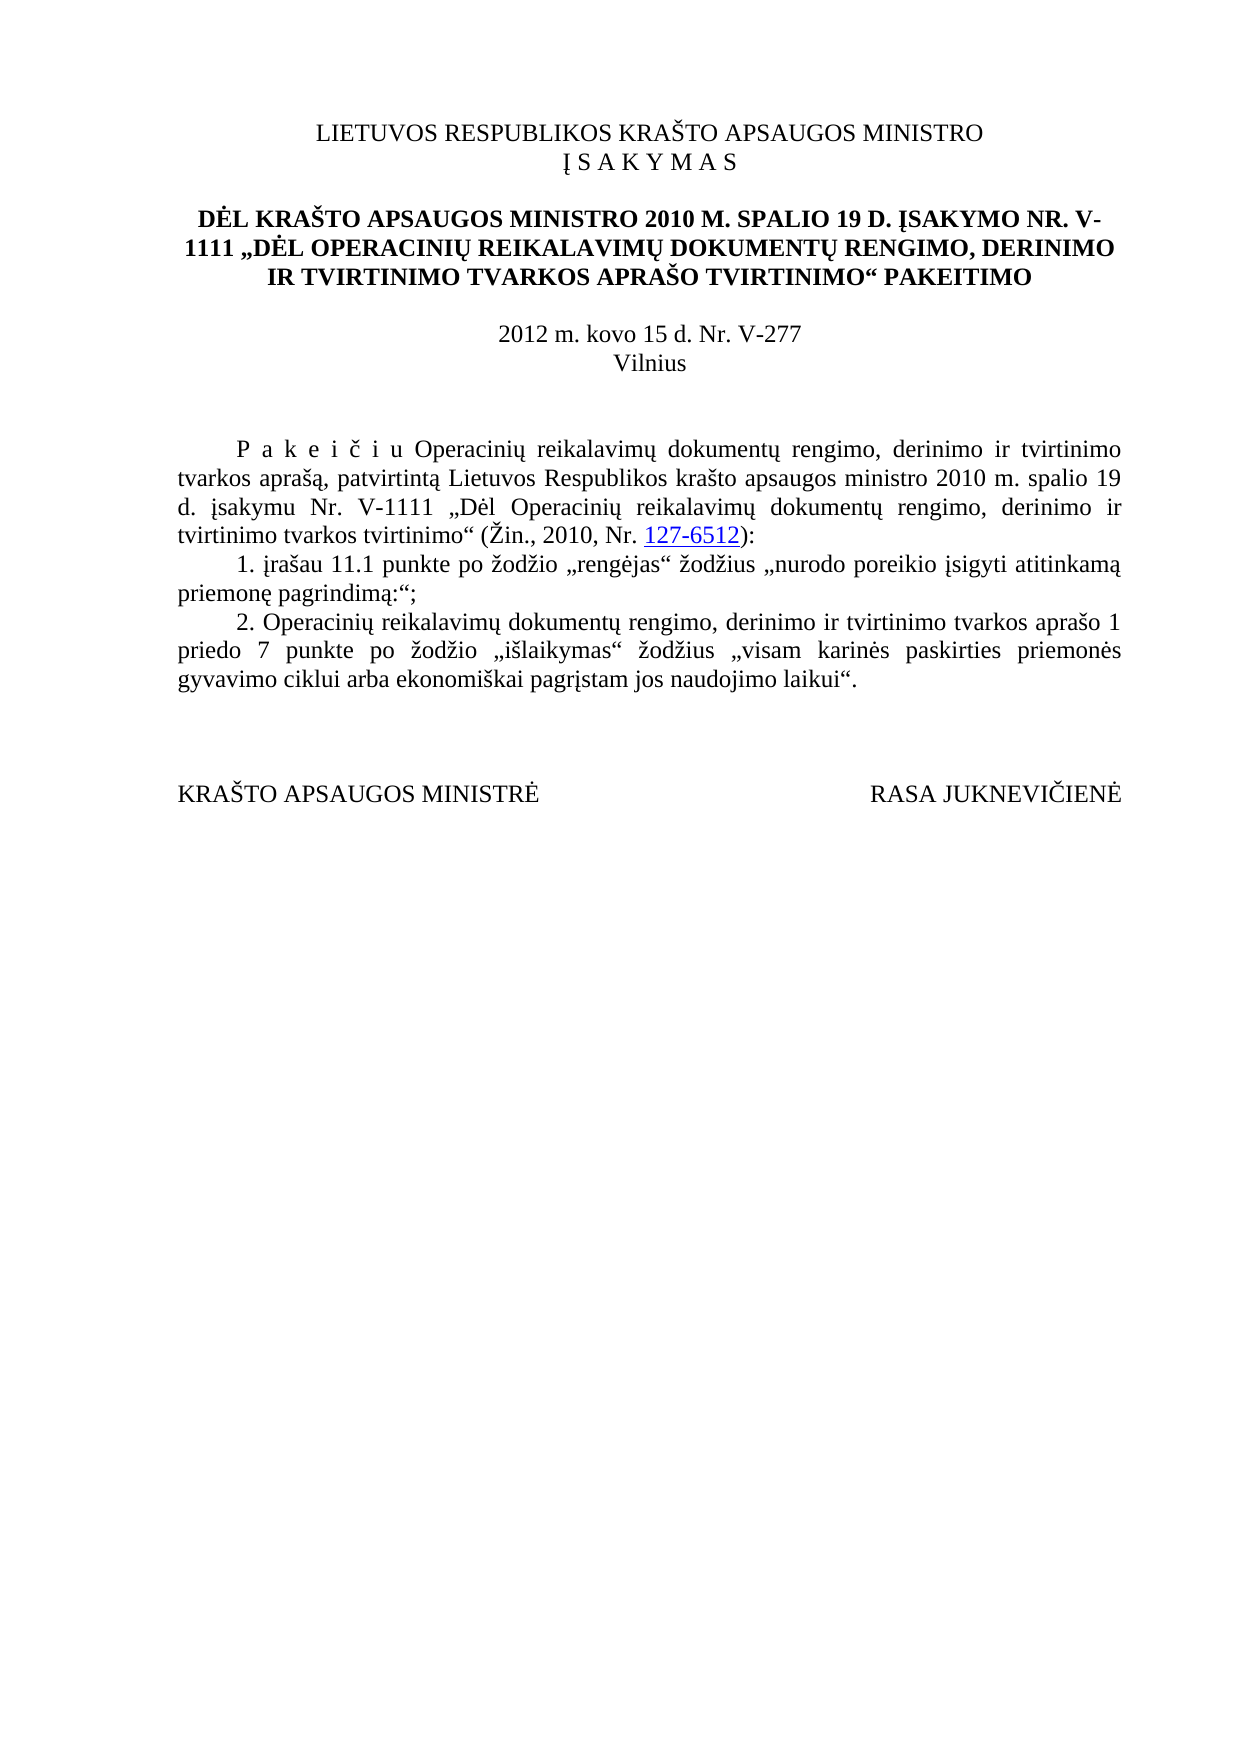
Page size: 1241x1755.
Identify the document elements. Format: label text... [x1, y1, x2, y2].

text P a k e i č i u Operacinių reikalavimų dokumentų rengimo, derinimo ir tvirtinimo tvarkos aprašą, patvirtintą Lietuvos Respublikos krašto apsaugos ministro 2010 m. spalio 19 d. įsakymu Nr. V-1111 „Dėl operacinių reikalavimų dokumentų rengimo, derinimo ir tvirtinimo tvarkos tvirtinimo“ (Žin., 2010, Nr. 127-6512): [177, 434, 1122, 549]
text Vilnius [177, 348, 1122, 377]
text DĖL KRAŠTO APSAUGOS MINISTRO 2010 M. SPALIO 19 D. ĮSAKYMO Nr. V-1111 „DĖL OPERACINIŲ REIKALAVIMŲ DOKUMENTŲ RENGIMO, DERINIMO IR TVIRTINIMO TVARKOS APRAŠO TVIRTINIMO“ PAKEITIMO [177, 204, 1122, 291]
text Į S A K Y M A S [177, 147, 1122, 176]
text 1. įrašau 11.1 punkte po žodžio „rengėjas“ žodžius „nurodo poreikio įsigyti atitinkamą priemonę pagrindimą:“; [177, 549, 1122, 607]
text 2. Operacinių reikalavimų dokumentų rengimo, derinimo ir tvirtinimo tvarkos aprašo 1 priedo 7 punkte po žodžio „išlaikymas“ žodžius „visam karinės paskirties priemonės gyvavimo ciklui arba ekonomiškai pagrįstam jos naudojimo laikui“. [177, 607, 1122, 693]
text LIETUVOS RESPUBLIKOS KRAŠTO APSAUGOS MINISTRO [177, 118, 1122, 147]
text 2012 m. kovo 15 d. Nr. V-277 [177, 319, 1122, 348]
text Krašto apsaugos ministrė Rasa Juknevičienė [177, 779, 1122, 808]
